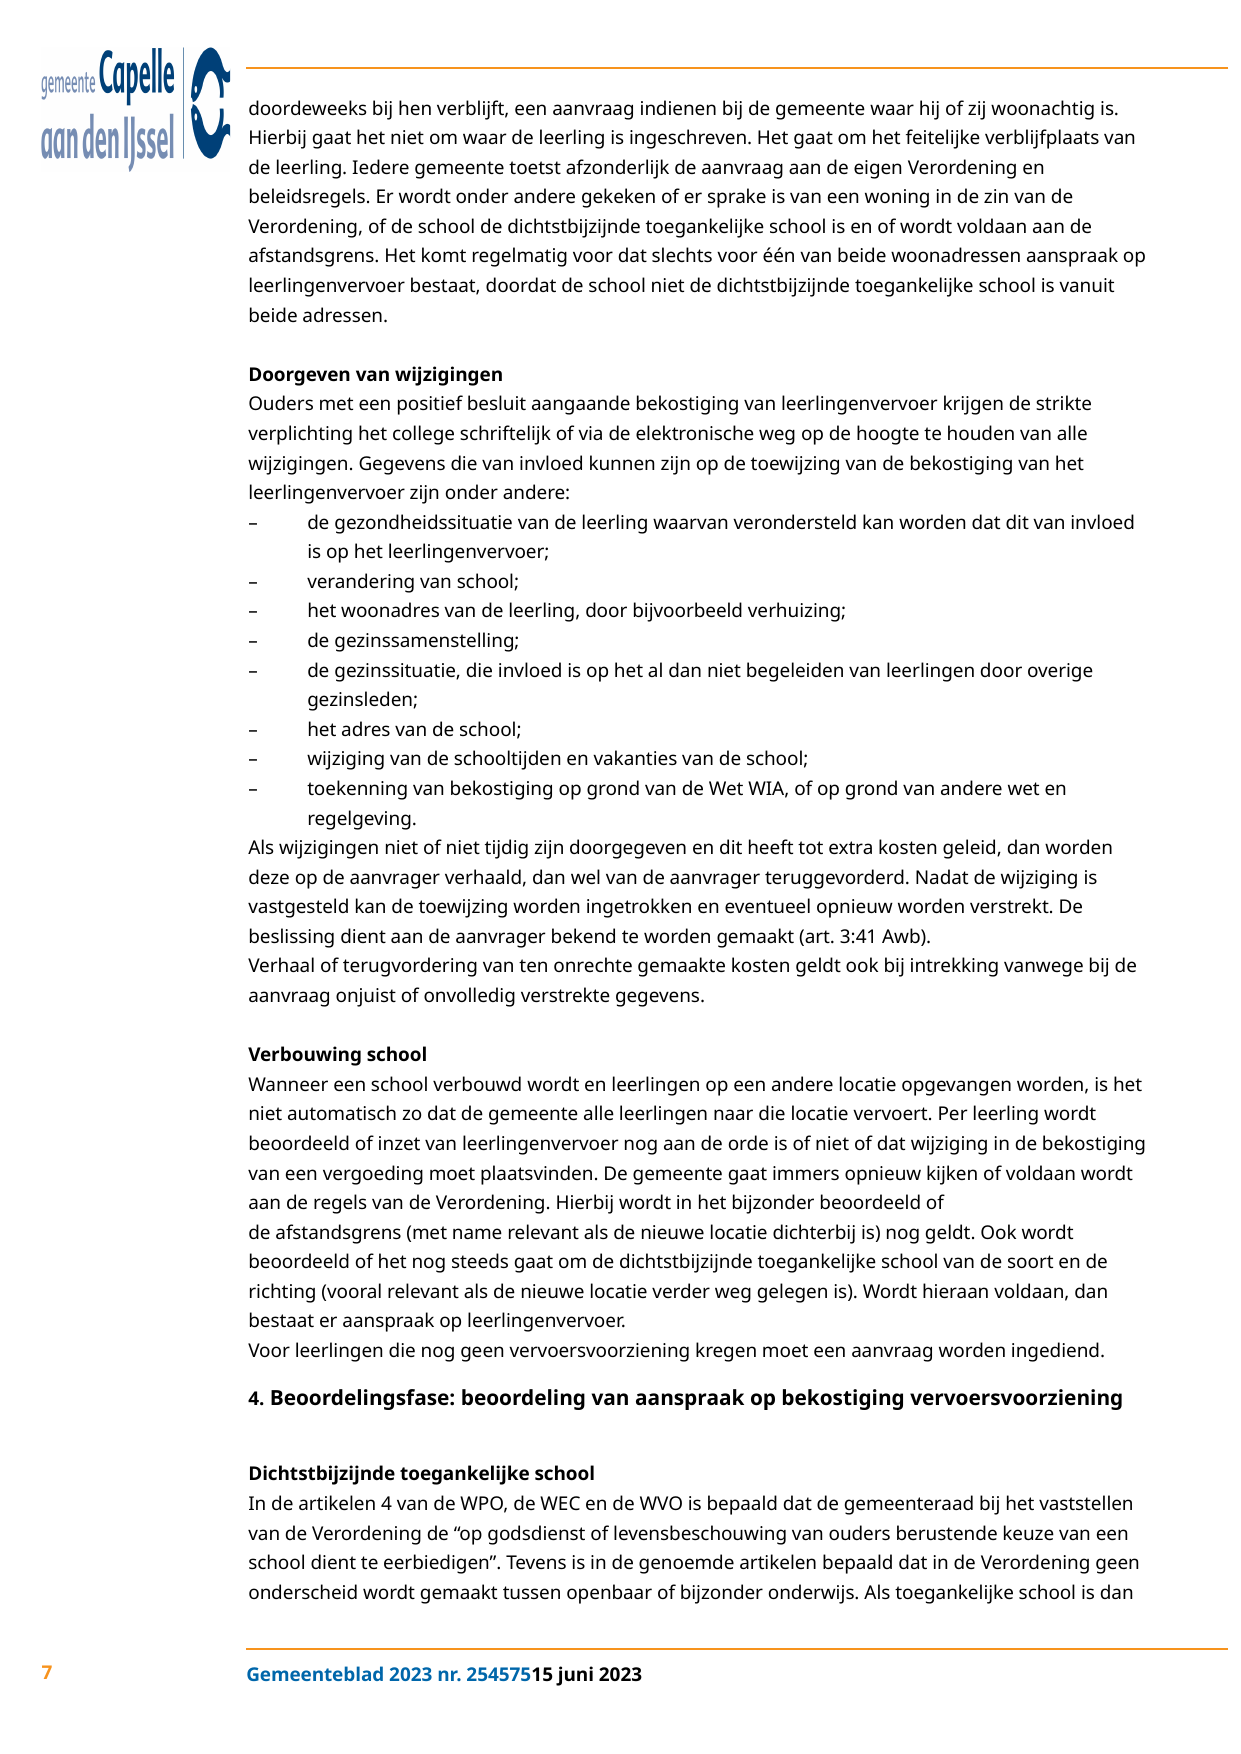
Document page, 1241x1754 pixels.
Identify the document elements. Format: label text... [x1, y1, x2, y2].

picture [41, 47, 231, 172]
text Verbouwing school [248, 1041, 1152, 1067]
text Ouders met een positief besluit aangaande bekostiging van leerlingenvervoer krijgen de strikte verplichting het college schriftelijk of via de elektronische weg op de hoogte te houden van alle wijzigingen. Gegevens die van invloed kunnen zijn op de toewijzing van de bekostiging van het leerlingenvervoer zijn onder andere: [248, 391, 1152, 505]
text Dichtstbijzijnde toegankelijke school [248, 1461, 1152, 1486]
text In de artikelen 4 van de WPO, de WEC en de WVO is bepaald dat de gemeenteraad bij het vaststellen van de Verordening de “op godsdienst of levensbeschouwing van ouders berustende keuze van een school dient te eerbiedigen”. Tevens is in de genoemde artikelen bepaald dat in de Verordening geen onderscheid wordt gemaakt tussen openbaar of bijzonder onderwijs. Als toegankelijke school is dan [248, 1490, 1152, 1605]
text Voor leerlingen die nog geen vervoersvoorziening kregen moet een aanvraag worden ingediend. [248, 1337, 1152, 1363]
text Als wijzigingen niet of niet tijdig zijn doorgegeven en dit heeft tot extra kosten geleid, dan worden deze op de aanvrager verhaald, dan wel van de aanvrager teruggevorderd. Nadat de wijziging is vastgesteld kan de toewijzing worden ingetrokken en eventueel opnieuw worden verstrekt. De beslissing dient aan de aanvrager bekend te worden gemaakt (art. 3:41 Awb). [248, 834, 1152, 949]
list de gezinssituatie, die invloed is op het al dan niet begeleiden van leerlingen door overige gezinsleden; [248, 657, 1152, 712]
text Verhaal of terugvordering van ten onrechte gemaakte kosten geldt ook bij intrekking vanwege bij de aanvraag onjuist of onvolledig verstrekte gegevens. [248, 953, 1152, 1008]
list het woonadres van de leerling, door bijvoorbeeld verhuizing; [248, 598, 1152, 623]
list wijziging van de schooltijden en vakanties van de school; [248, 746, 1152, 771]
text Wanneer een school verbouwd wordt en leerlingen op een andere locatie opgevangen worden, is het niet automatisch zo dat de gemeente alle leerlingen naar die locatie vervoert. Per leerling wordt beoordeeld of inzet van leerlingenvervoer nog aan de orde is of niet of dat wijziging in de bekostiging van een vergoeding moet plaatsvinden. De gemeente gaat immers opnieuw kijken of voldaan wordt aan de regels van de Verordening. Hierbij wordt in het bijzonder beoordeeld of [248, 1071, 1152, 1215]
text 4. Beoordelingsfase: beoordeling van aanspraak op bekostiging vervoersvoorziening [248, 1383, 1152, 1411]
list het adres van de school; [248, 716, 1152, 742]
text doordeweeks bij hen verblijft, een aanvraag indienen bij de gemeente waar hij of zij woonachtig is. Hierbij gaat het niet om waar de leerling is ingeschreven. Het gaat om het feitelijke verblijfplaats van de leerling. Iedere gemeente toetst afzonderlijk de aanvraag aan de eigen Verordening en beleidsregels. Er wordt onder andere gekeken of er sprake is van een woning in de zin van de Verordening, of de school de dichtstbijzijnde toegankelijke school is en of wordt voldaan aan de afstandsgrens. Het komt regelmatig voor dat slechts voor één van beide woonadressen aanspraak op leerlingenvervoer bestaat, doordat de school niet de dichtstbijzijnde toegankelijke school is vanuit beide adressen. [248, 95, 1152, 328]
list de gezinssamenstelling; [248, 627, 1152, 653]
list toekenning van bekostiging op grond van de Wet WIA, of op grond van andere wet en regelgeving. [248, 775, 1152, 831]
list de gezondheidssituatie van de leerling waarvan verondersteld kan worden dat dit van invloed is op het leerlingenvervoer; [248, 509, 1152, 564]
list verandering van school; [248, 568, 1152, 594]
text Doorgeven van wijzigingen [248, 361, 1152, 387]
text de afstandsgrens (met name relevant als de nieuwe locatie dichterbij is) nog geldt. Ook wordt beoordeeld of het nog steeds gaat om de dichtstbijzijnde toegankelijke school van de soort en de richting (vooral relevant als de nieuwe locatie verder weg gelegen is). Wordt hieraan voldaan, dan bestaat er aanspraak op leerlingenvervoer. [248, 1219, 1152, 1333]
